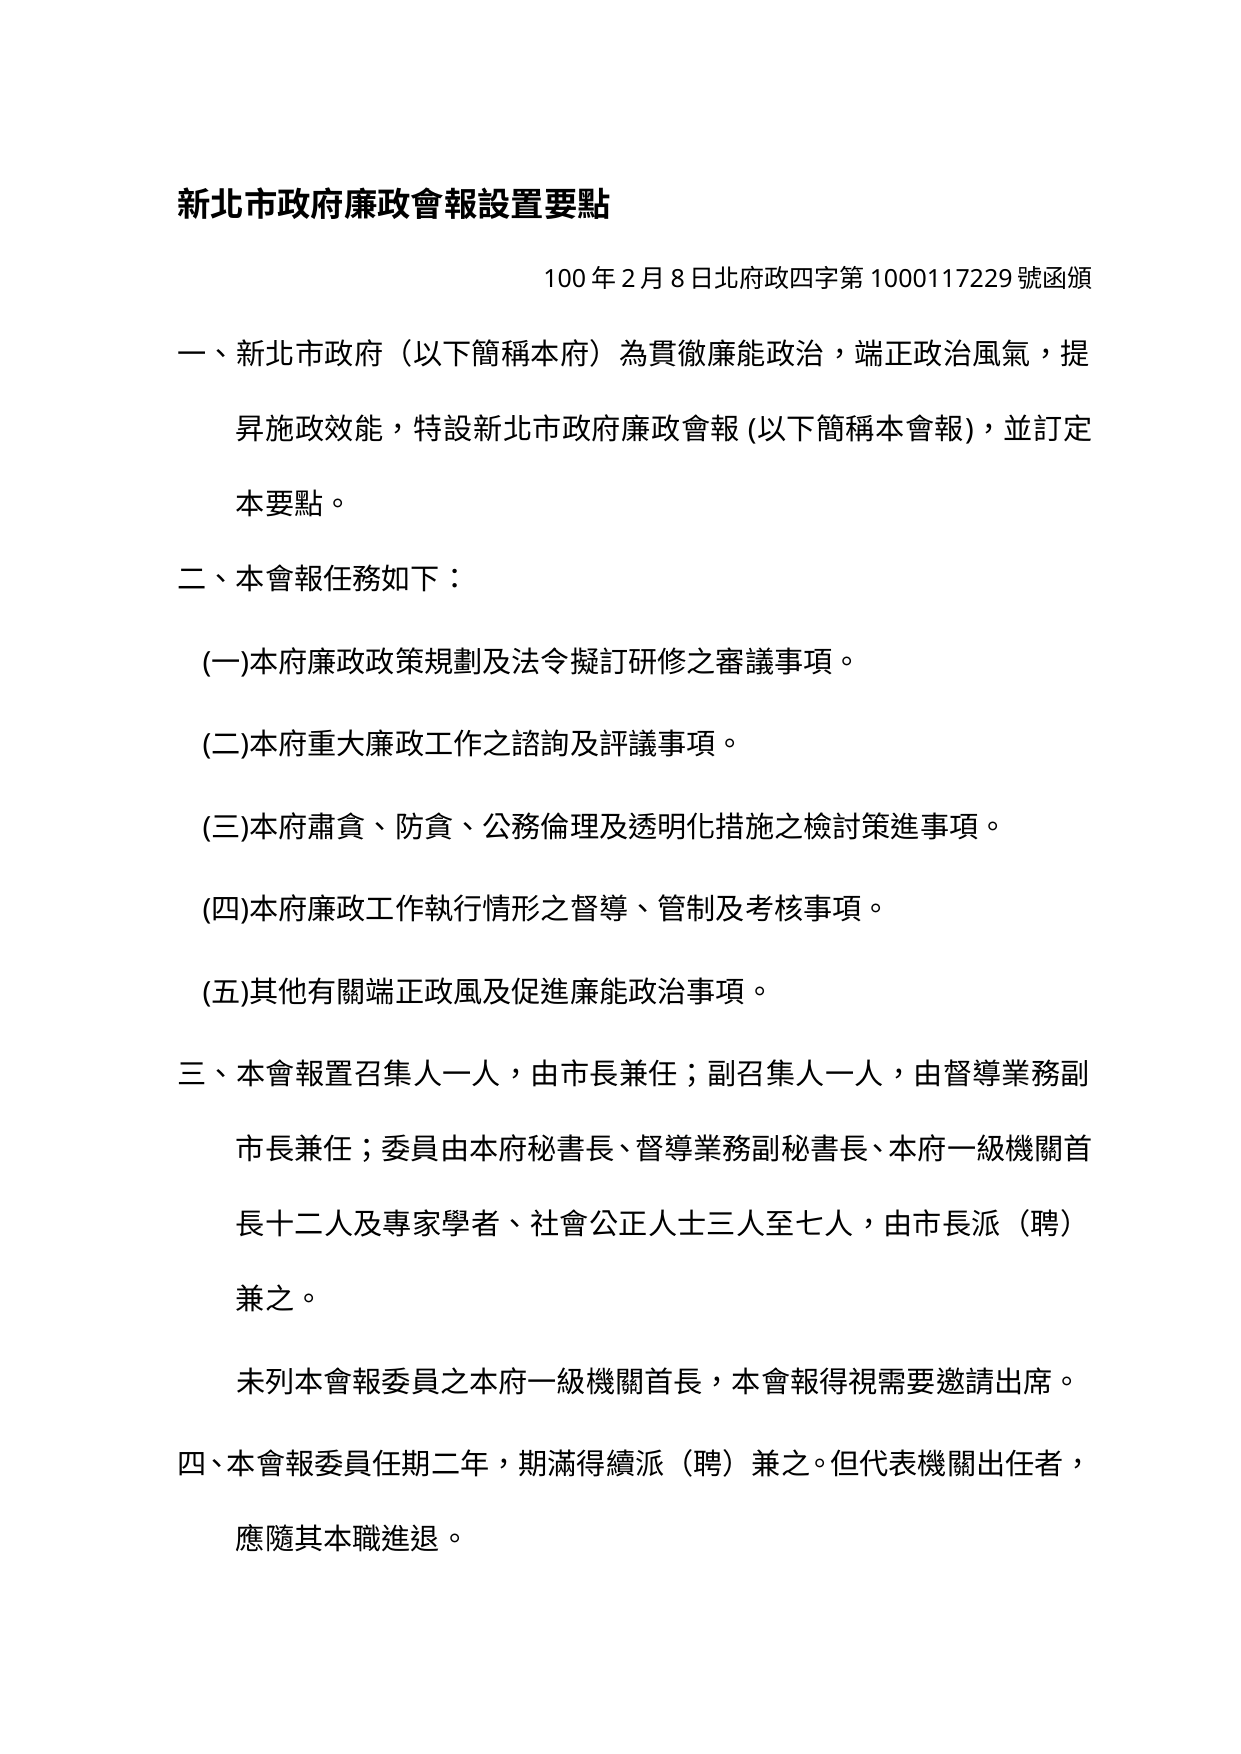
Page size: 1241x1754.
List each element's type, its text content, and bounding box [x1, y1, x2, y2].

text 未列本會報委員之本府一級機關首長，本會報得視需要邀請出席。 [236, 1342, 1092, 1417]
text (一)本府廉政政策規劃及法令擬訂研修之審議事項。 [202, 622, 1092, 697]
text (三)本府肅貪、防貪、公務倫理及透明化措施之檢討策進事項。 [202, 787, 1092, 862]
text (二)本府重大廉政工作之諮詢及評議事項。 [202, 704, 1092, 779]
text 二、本會報任務如下： [177, 539, 1092, 614]
text (五)其他有關端正政風及促進廉能政治事項。 [202, 952, 1092, 1027]
text 一、新北市政府（以下簡稱本府）為貫徹廉能政治，端正政治風氣，提昇施政效能，特設新北市政府廉政會報 (以下簡稱本會報)，並訂定本要點。 [177, 314, 1092, 539]
text 三、本會報置召集人一人，由市長兼任；副召集人一人，由督導業務副市長兼任；委員由本府秘書長、督導業務副秘書長、本府一級機關首長十二人及專家學者、社會公正人士三人至七人，由市長派（聘）兼之。 [177, 1034, 1092, 1334]
text 新北市政府廉政會報設置要點 [177, 164, 1092, 239]
text 100年2月8日北府政四字第1000117229號函頒 [177, 258, 1092, 296]
text 四、本會報委員任期二年，期滿得續派（聘）兼之。但代表機關出任者，應隨其本職進退。 [177, 1424, 1092, 1574]
text (四)本府廉政工作執行情形之督導、管制及考核事項。 [202, 869, 1092, 944]
